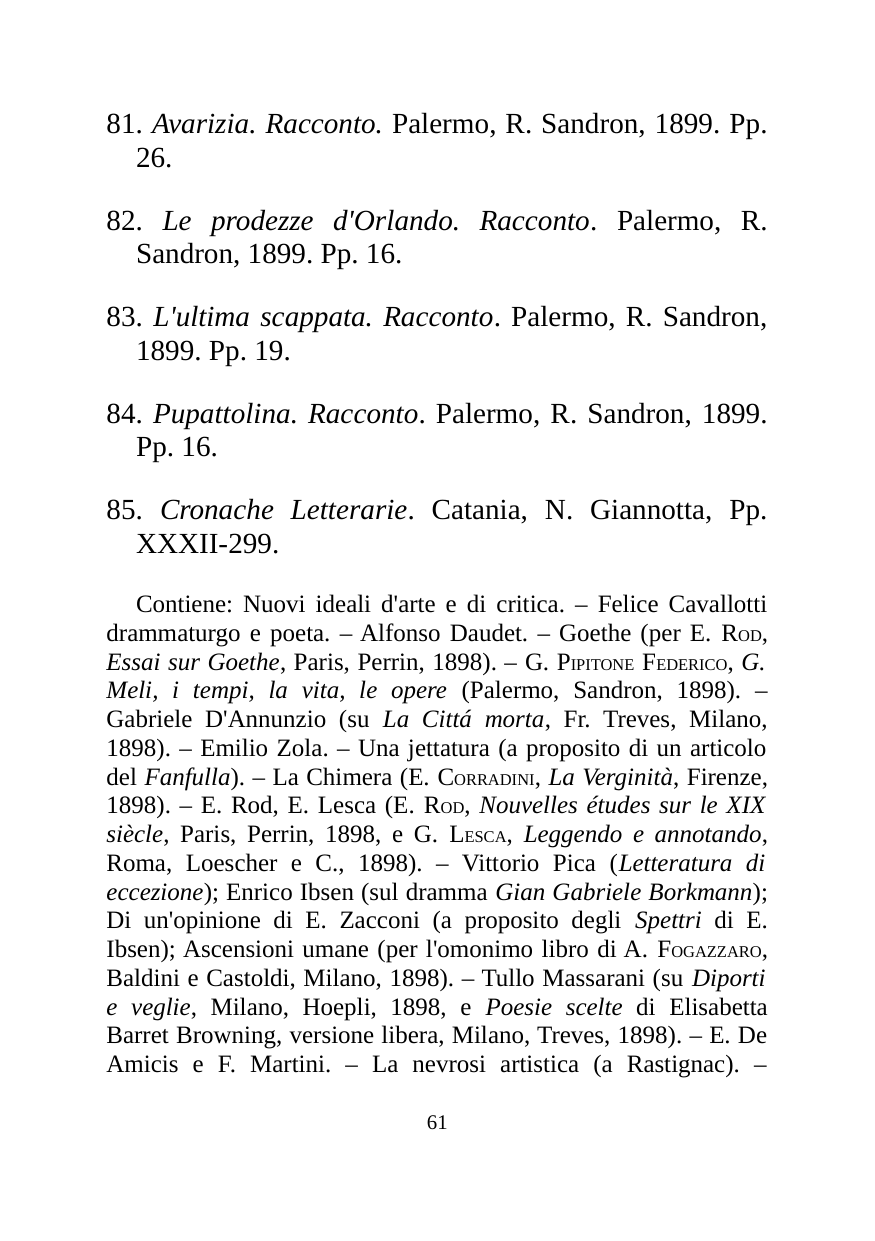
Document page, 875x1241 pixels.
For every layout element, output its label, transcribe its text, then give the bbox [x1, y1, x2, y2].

text Contiene: Nuovi ideali d'arte e di critica. – Felice Cavallotti drammaturgo e poeta. – Alfonso Daudet. – Goethe (per E. Rod, Essai sur Goethe, Paris, Perrin, 1898). – G. Pipitone Federico, G. Meli, i tempi, la vita, le opere (Palermo, Sandron, 1898). – Gabriele D'Annunzio (su La Cittá morta, Fr. Treves, Milano, 1898). – Emilio Zola. – Una jettatura (a proposito di un articolo del Fanfulla). – La Chimera (E. Corradini, La Verginità, Firenze, 1898). – E. Rod, E. Lesca (E. Rod, Nouvelles études sur le XIX siècle, Paris, Perrin, 1898, e G. Lesca, Leggendo e annotando, Roma, Loescher e C., 1898). – Vittorio Pica (Letteratura di eccezione); Enrico Ibsen (sul dramma Gian Gabriele Borkmann); Di un'opinione di E. Zacconi (a proposito degli Spettri di E. Ibsen); Ascensioni umane (per l'omonimo libro di A. Fogazzaro, Baldini e Castoldi, Milano, 1898). – Tullo Massarani (su Diporti e veglie, Milano, Hoepli, 1898, e Poesie scelte di Elisabetta Barret Browning, versione libera, Milano, Treves, 1898). – E. De Amicis e F. Martini. – La nevrosi artistica (a Rastignac). – [106, 589, 768, 1078]
text 84. Pupattolina. Racconto. Palermo, R. Sandron, 1899. Pp. 16. [106, 396, 768, 463]
text 85. Cronache Letterarie. Catania, N. Giannotta, Pp. XXXII-299. [106, 492, 768, 559]
text 82. Le prodezze d'Orlando. Racconto. Palermo, R. Sandron, 1899. Pp. 16. [106, 203, 768, 270]
text 83. L'ultima scappata. Racconto. Palermo, R. Sandron, 1899. Pp. 19. [106, 299, 768, 366]
text 81. Avarizia. Racconto. Palermo, R. Sandron, 1899. Pp. 26. [106, 106, 768, 173]
